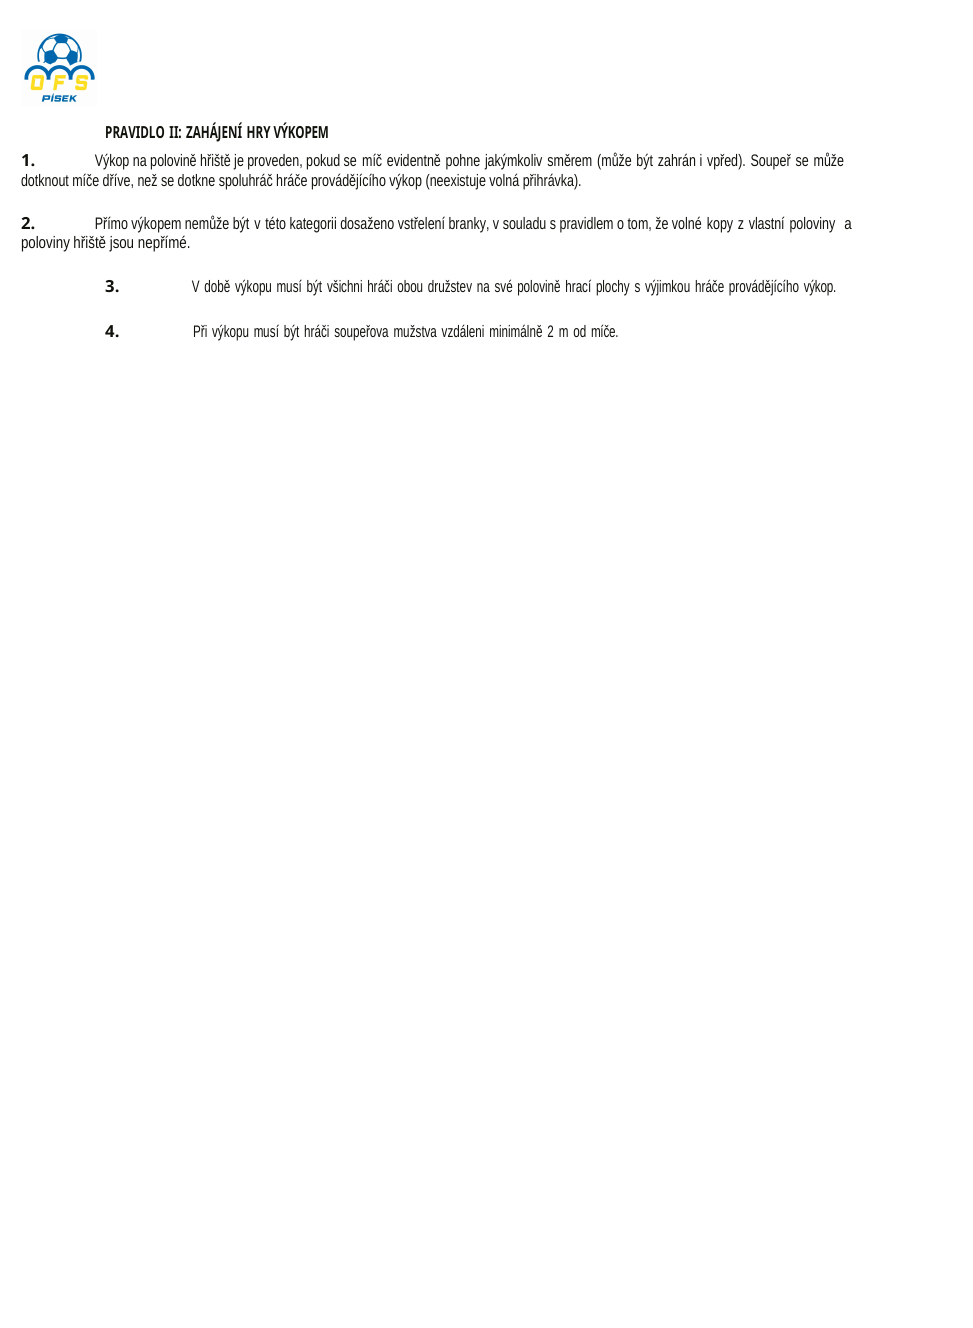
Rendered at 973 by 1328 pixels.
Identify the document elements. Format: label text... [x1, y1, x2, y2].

text PRAVIDLO II: ZAHÁJENÍ HRY VÝKOPEM [105, 121, 954, 143]
list V době výkopu musí být všichni hráči obou družstev na své polovině hrací plochy s výjimkou hráče provádějícího výkop. [105, 275, 954, 298]
list Při výkopu musí být hráči soupeřova mužstva vzdáleni minimálně 2 m od míče. [105, 320, 954, 343]
list Přímo výkopem nemůže být v této kategorii dosaženo vstřelení branky, v souladu s pravidlem o tom, že volné kopy z vlastní poloviny a poloviny hřiště jsou nepřímé. [21, 212, 865, 252]
list Výkop na polovině hřiště je proveden, pokud se míč evidentně pohne jakýmkoliv směrem (může být zahrán i vpřed). Soupeř se může dotknout míče dříve, než se dotkne spoluhráč hráče provádějícího výkop (neexistuje volná přihrávka). [21, 150, 865, 189]
